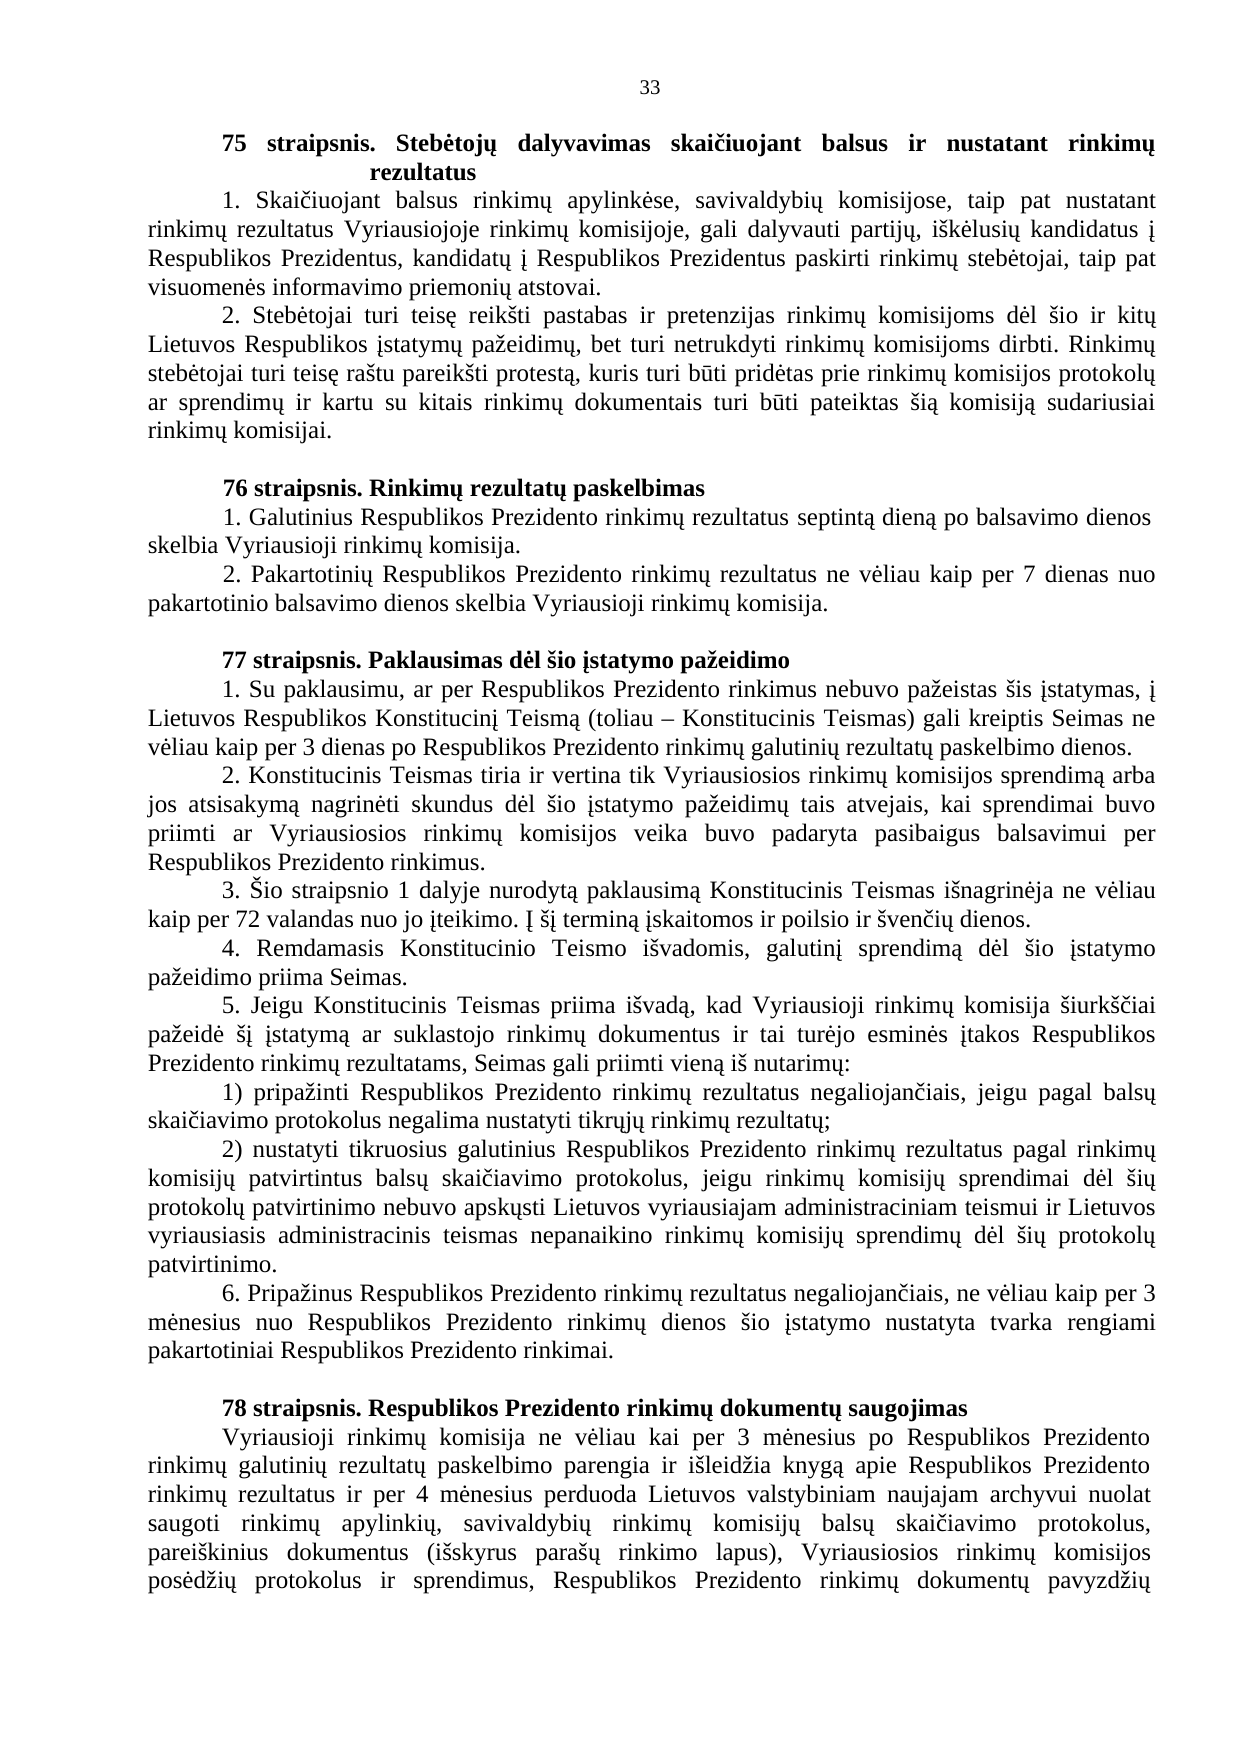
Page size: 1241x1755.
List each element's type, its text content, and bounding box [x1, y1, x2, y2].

text 4. Remdamasis Konstitucinio Teismo išvadomis, galutinį sprendimą dėl šio įstatymo pažeidimo priima Seimas. [148, 933, 1157, 990]
text 1. Galutinius Respublikos Prezidento rinkimų rezultatus septintą dieną po balsavimo dienos skelbia Vyriausioji rinkimų komisija. [148, 502, 1152, 559]
text 78 straipsnis. Respublikos Prezidento rinkimų dokumentų saugojimas [148, 1393, 1157, 1422]
text 3. Šio straipsnio 1 dalyje nurodytą paklausimą Konstitucinis Teismas išnagrinėja ne vėliau kaip per 72 valandas nuo jo įteikimo. Į šį terminą įskaitomos ir poilsio ir švenčių dienos. [148, 875, 1157, 933]
text 5. Jeigu Konstitucinis Teismas priima išvadą, kad Vyriausioji rinkimų komisija šiurkščiai pažeidė šį įstatymą ar suklastojo rinkimų dokumentus ir tai turėjo esminės įtakos Respublikos Prezidento rinkimų rezultatams, Seimas gali priimti vieną iš nutarimų: [148, 990, 1157, 1077]
text 2) nustatyti tikruosius galutinius Respublikos Prezidento rinkimų rezultatus pagal rinkimų komisijų patvirtintus balsų skaičiavimo protokolus, jeigu rinkimų komisijų sprendimai dėl šių protokolų patvirtinimo nebuvo apskųsti Lietuvos vyriausiajam administraciniam teismui ir Lietuvos vyriausiasis administracinis teismas nepanaikino rinkimų komisijų sprendimų dėl šių protokolų patvirtinimo. [148, 1134, 1157, 1278]
text 77 straipsnis. Paklausimas dėl šio įstatymo pažeidimo [222, 645, 1157, 674]
text 1. Skaičiuojant balsus rinkimų apylinkėse, savivaldybių komisijose, taip pat nustatant rinkimų rezultatus Vyriausiojoje rinkimų komisijoje, gali dalyvauti partijų, iškėlusių kandidatus į Respublikos Prezidentus, kandidatų į Respublikos Prezidentus paskirti rinkimų stebėtojai, taip pat visuomenės informavimo priemonių atstovai. [148, 185, 1157, 300]
text 76 straipsnis. Rinkimų rezultatų paskelbimas [148, 473, 1152, 502]
text 2. Stebėtojai turi teisę reikšti pastabas ir pretenzijas rinkimų komisijoms dėl šio ir kitų Lietuvos Respublikos įstatymų pažeidimų, bet turi netrukdyti rinkimų komisijoms dirbti. Rinkimų stebėtojai turi teisę raštu pareikšti protestą, kuris turi būti pridėtas prie rinkimų komisijos protokolų ar sprendimų ir kartu su kitais rinkimų dokumentais turi būti pateiktas šią komisiją sudariusiai rinkimų komisijai. [148, 300, 1157, 444]
text 2. Pakartotinių Respublikos Prezidento rinkimų rezultatus ne vėliau kaip per 7 dienas nuo pakartotinio balsavimo dienos skelbia Vyriausioji rinkimų komisija. [148, 559, 1157, 617]
text Vyriausioji rinkimų komisija ne vėliau kai per 3 mėnesius po Respublikos Prezidento rinkimų galutinių rezultatų paskelbimo parengia ir išleidžia knygą apie Respublikos Prezidento rinkimų rezultatus ir per 4 mėnesius perduoda Lietuvos valstybiniam naujajam archyvui nuolat saugoti rinkimų apylinkių, savivaldybių rinkimų komisijų balsų skaičiavimo protokolus, pareiškinius dokumentus (išskyrus parašų rinkimo lapus), Vyriausiosios rinkimų komisijos posėdžių protokolus ir sprendimus, Respublikos Prezidento rinkimų dokumentų pavyzdžių [148, 1422, 1152, 1594]
text 2. Konstitucinis Teismas tiria ir vertina tik Vyriausiosios rinkimų komisijos sprendimą arba jos atsisakymą nagrinėti skundus dėl šio įstatymo pažeidimų tais atvejais, kai sprendimai buvo priimti ar Vyriausiosios rinkimų komisijos veika buvo padaryta pasibaigus balsavimui per Respublikos Prezidento rinkimus. [148, 760, 1157, 875]
text 1. Su paklausimu, ar per Respublikos Prezidento rinkimus nebuvo pažeistas šis įstatymas, į Lietuvos Respublikos Konstitucinį Teismą (toliau – Konstitucinis Teismas) gali kreiptis Seimas ne vėliau kaip per 3 dienas po Respublikos Prezidento rinkimų galutinių rezultatų paskelbimo dienos. [148, 674, 1157, 760]
text 6. Pripažinus Respublikos Prezidento rinkimų rezultatus negaliojančiais, ne vėliau kaip per 3 mėnesius nuo Respublikos Prezidento rinkimų dienos šio įstatymo nustatyta tvarka rengiami pakartotiniai Respublikos Prezidento rinkimai. [148, 1278, 1157, 1364]
text 75 straipsnis. Stebėtojų dalyvavimas skaičiuojant balsus ir nustatant rinkimų rezultatus [222, 128, 1157, 185]
text 1) pripažinti Respublikos Prezidento rinkimų rezultatus negaliojančiais, jeigu pagal balsų skaičiavimo protokolus negalima nustatyti tikrųjų rinkimų rezultatų; [148, 1077, 1157, 1134]
